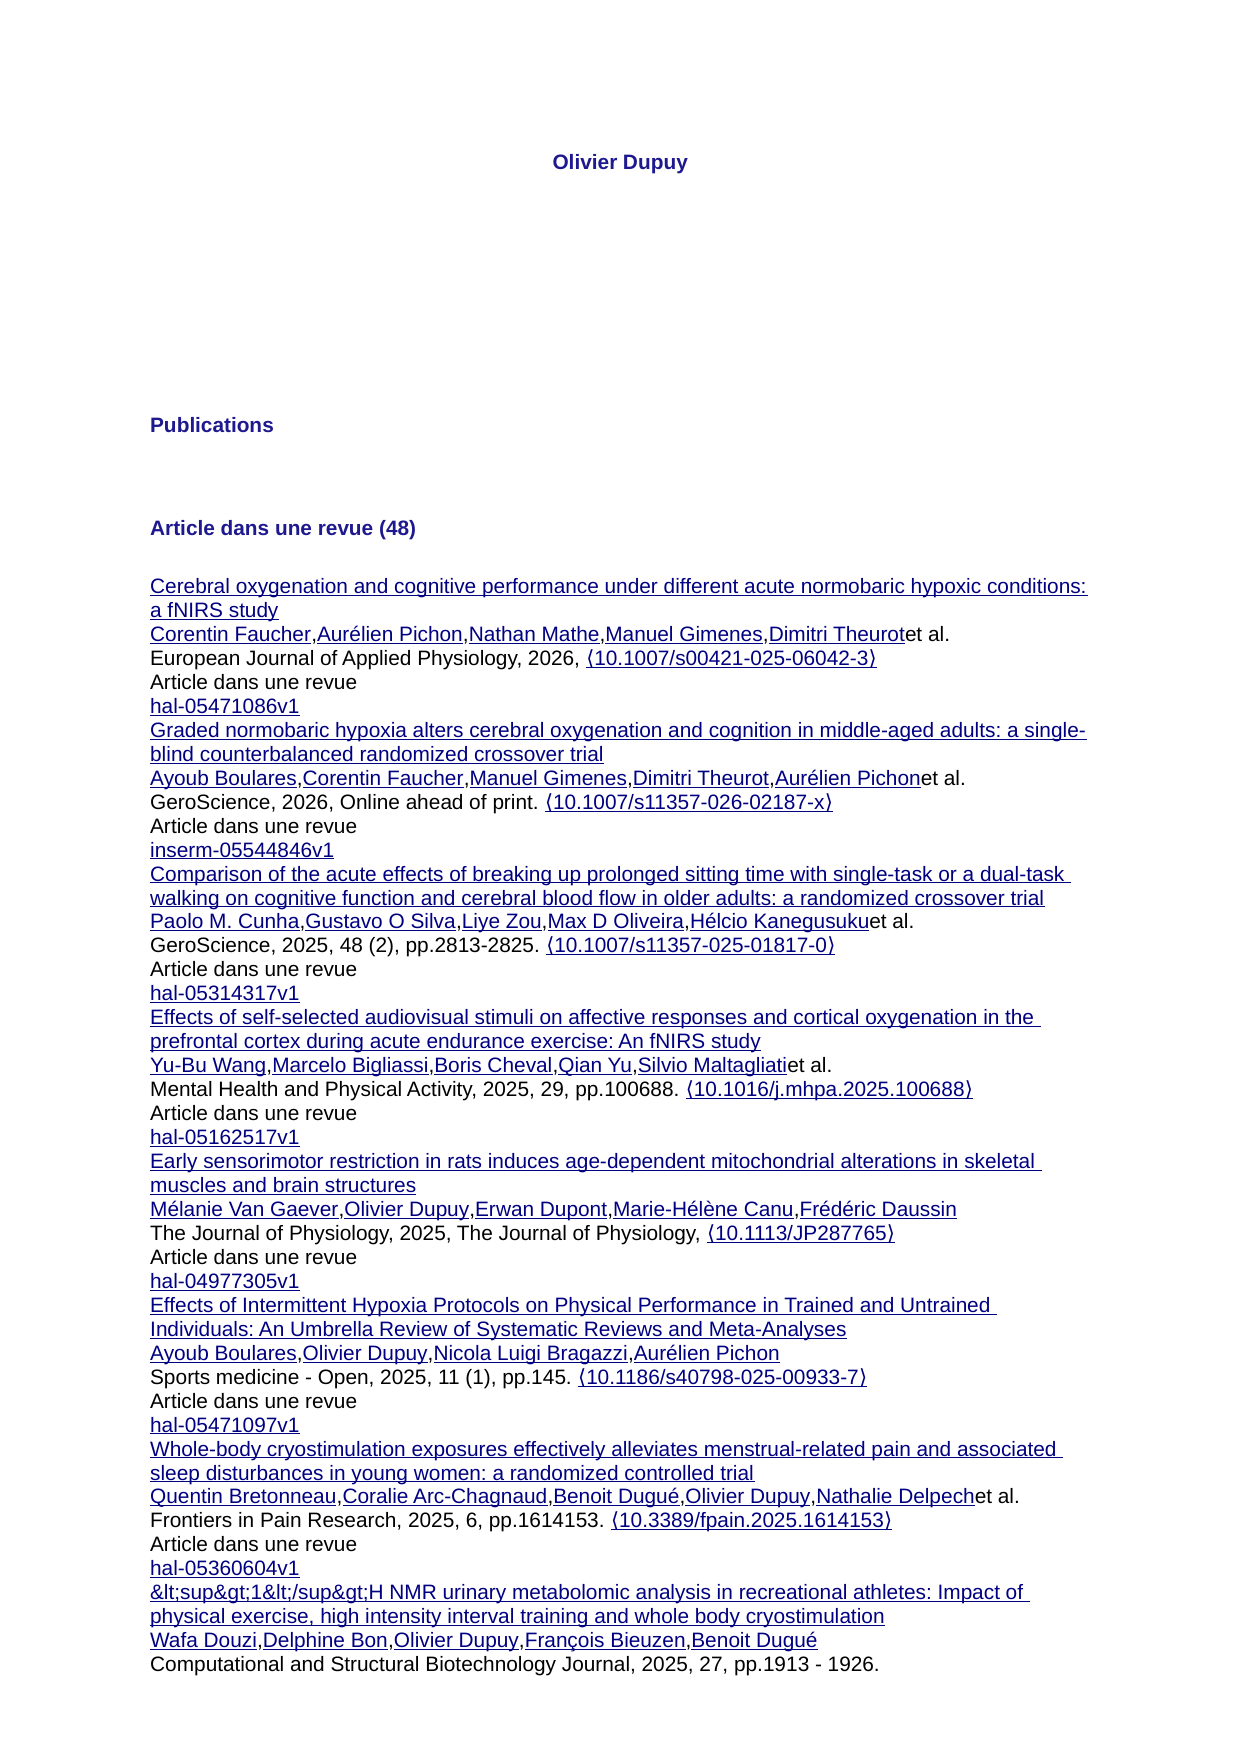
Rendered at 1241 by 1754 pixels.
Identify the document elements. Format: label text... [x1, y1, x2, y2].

table_cell Effects of Intermittent Hypoxia Protocols on Physical Performance in Trained and Untrained Individuals: An Umbrella Review of Systematic Reviews and Meta-Analyses Ayoub Boulares,Olivier Dupuy,Nicola Luigi Bragazzi,Aurélien Pichon Sports medicine - Open, 2025, 11 (1), pp.145. ⟨10.1186/s40798-025-00933-7⟩ Article dans une revue hal-05471097v1 [150, 1293, 1090, 1436]
subtitle Article dans une revue (48) [150, 516, 1090, 539]
table_cell Early sensorimotor restriction in rats induces age-dependent mitochondrial alterations in skeletal muscles and brain structures Mélanie Van Gaever,Olivier Dupuy,Erwan Dupont,Marie-Hélène Canu,Frédéric Daussin The Journal of Physiology, 2025, The Journal of Physiology, ⟨10.1113/JP287765⟩ Article dans une revue hal-04977305v1 [150, 1149, 1090, 1293]
subtitle Publications [150, 412, 1090, 436]
subtitle Olivier Dupuy [150, 150, 1090, 174]
table_cell Graded normobaric hypoxia alters cerebral oxygenation and cognition in middle-aged adults: a single-blind counterbalanced randomized crossover trial Ayoub Boulares,Corentin Faucher,Manuel Gimenes,Dimitri Theurot,Aurélien Pichonet al. GeroScience, 2026, Online ahead of print. ⟨10.1007/s11357-026-02187-x⟩ Article dans une revue inserm-05544846v1 [150, 718, 1090, 861]
table_cell Effects of self-selected audiovisual stimuli on affective responses and cortical oxygenation in the prefrontal cortex during acute endurance exercise: An fNIRS study Yu-Bu Wang,Marcelo Bigliassi,Boris Cheval,Qian Yu,Silvio Maltagliatiet al. Mental Health and Physical Activity, 2025, 29, pp.100688. ⟨10.1016/j.mhpa.2025.100688⟩ Article dans une revue hal-05162517v1 [150, 1005, 1090, 1149]
table_cell &lt;sup&gt;1&lt;/sup&gt;H NMR urinary metabolomic analysis in recreational athletes: Impact of physical exercise, high intensity interval training and whole body cryostimulation Wafa Douzi,Delphine Bon,Olivier Dupuy,François Bieuzen,Benoit Dugué Computational and Structural Biotechnology Journal, 2025, 27, pp.1913 - 1926. [150, 1580, 1090, 1676]
table_cell Whole-body cryostimulation exposures effectively alleviates menstrual-related pain and associated sleep disturbances in young women: a randomized controlled trial Quentin Bretonneau,Coralie Arc-Chagnaud,Benoit Dugué,Olivier Dupuy,Nathalie Delpechet al. Frontiers in Pain Research, 2025, 6, pp.1614153. ⟨10.3389/fpain.2025.1614153⟩ Article dans une revue hal-05360604v1 [150, 1436, 1090, 1580]
table_cell Comparison of the acute effects of breaking up prolonged sitting time with single-task or a dual-task walking on cognitive function and cerebral blood flow in older adults: a randomized crossover trial Paolo M. Cunha,Gustavo O Silva,Liye Zou,Max D Oliveira,Hélcio Kanegusukuet al. GeroScience, 2025, 48 (2), pp.2813-2825. ⟨10.1007/s11357-025-01817-0⟩ Article dans une revue hal-05314317v1 [150, 861, 1090, 1005]
table_header Cerebral oxygenation and cognitive performance under different acute normobaric hypoxic conditions: a fNIRS study Corentin Faucher,Aurélien Pichon,Nathan Mathe,Manuel Gimenes,Dimitri Theurotet al. European Journal of Applied Physiology, 2026, ⟨10.1007/s00421-025-06042-3⟩ Article dans une revue hal-05471086v1 [150, 574, 1090, 718]
